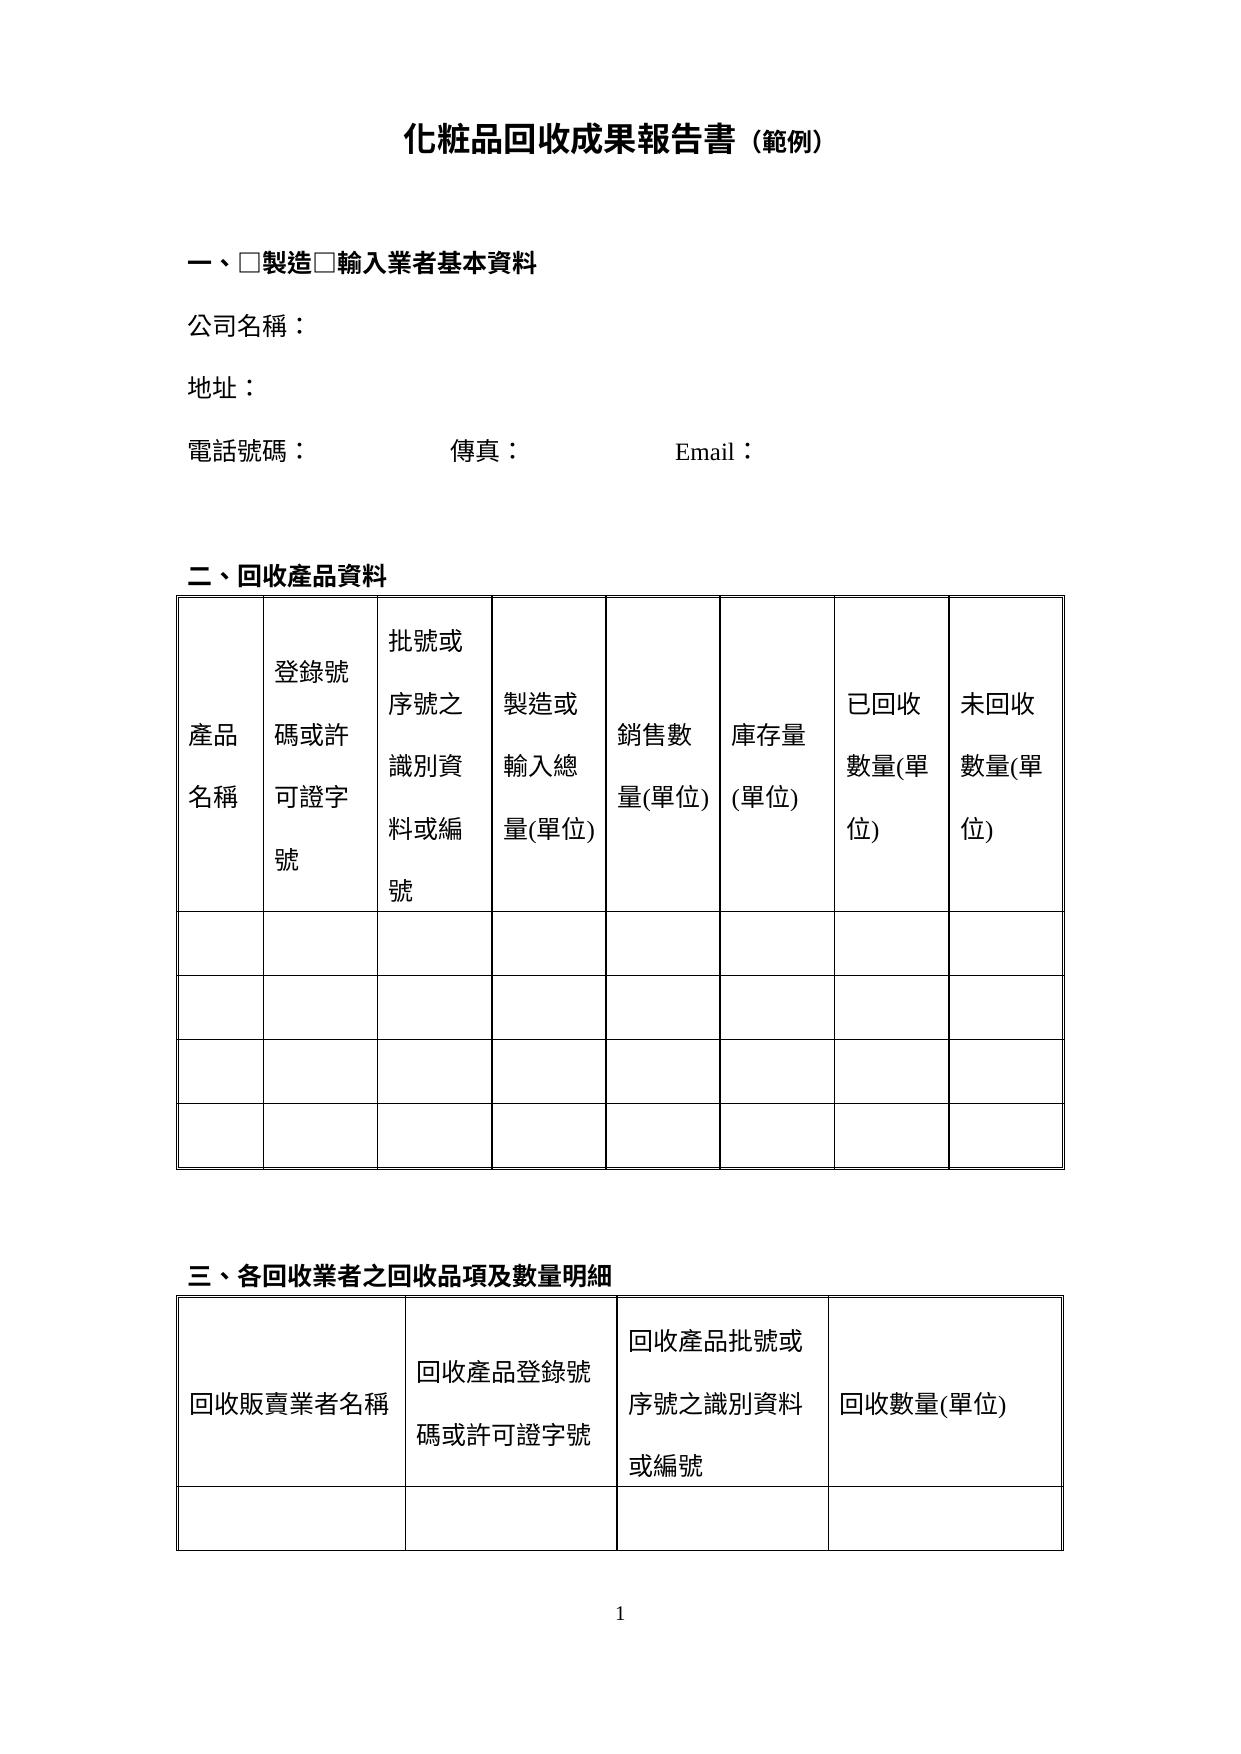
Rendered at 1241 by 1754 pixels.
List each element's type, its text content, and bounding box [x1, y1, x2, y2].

text 一、□製造□輸入業者基本資料 [187, 220, 1053, 282]
table_cell [607, 1040, 719, 1103]
table_cell [835, 1040, 948, 1103]
table_cell [721, 976, 834, 1039]
table_cell [721, 912, 834, 974]
table_cell [829, 1487, 1061, 1549]
table_cell [378, 1040, 491, 1103]
text 三、各回收業者之回收品項及數量明細 [187, 1232, 1053, 1295]
table_cell [950, 1040, 1062, 1103]
table_cell [179, 912, 263, 974]
table_cell [835, 976, 948, 1039]
text 地址： [187, 345, 1053, 407]
table_cell [179, 976, 263, 1039]
table_cell [378, 1104, 491, 1167]
table_header 製造或輸入總量(單位) [493, 598, 605, 911]
table_cell [378, 912, 491, 974]
table_cell [950, 1104, 1062, 1167]
table_cell [264, 1040, 377, 1103]
text 電話號碼： 傳真： Email： [187, 407, 1053, 470]
table_header 登錄號碼或許可證字號 [264, 598, 377, 911]
table_header 回收產品批號或序號之識別資料或編號 [618, 1298, 828, 1486]
table_header 回收販賣業者名稱 [179, 1298, 405, 1486]
table_cell [607, 976, 719, 1039]
table_cell [607, 1104, 719, 1167]
table_header 未回收數量(單位) [950, 598, 1062, 911]
table_header 批號或序號之識別資料或編號 [378, 598, 491, 911]
table_cell [264, 1104, 377, 1167]
table_header 庫存量(單位) [721, 598, 834, 911]
table_cell [950, 976, 1062, 1039]
text 化粧品回收成果報告書（範例） [187, 95, 1053, 157]
table_cell [618, 1487, 828, 1549]
table_cell [721, 1040, 834, 1103]
table_cell [378, 976, 491, 1039]
table_header 產品名稱 [179, 598, 263, 911]
text 二、回收產品資料 [187, 532, 1053, 595]
table_cell [493, 1040, 605, 1103]
table_header 回收產品登錄號碼或許可證字號 [406, 1298, 616, 1486]
table_header 已回收數量(單位) [835, 598, 948, 911]
table_cell [607, 912, 719, 974]
table_cell [721, 1104, 834, 1167]
table_cell [179, 1487, 405, 1549]
table_cell [493, 976, 605, 1039]
table_cell [835, 1104, 948, 1167]
table_cell [179, 1040, 263, 1103]
table_cell [264, 976, 377, 1039]
table_cell [493, 1104, 605, 1167]
table_cell [950, 912, 1062, 974]
table_cell [406, 1487, 616, 1549]
table_cell [264, 912, 377, 974]
table_header 銷售數量(單位) [607, 598, 719, 911]
text 公司名稱： [187, 282, 1053, 345]
table_cell [179, 1104, 263, 1167]
table_cell [493, 912, 605, 974]
table_header 回收數量(單位) [829, 1298, 1061, 1486]
table_cell [835, 912, 948, 974]
